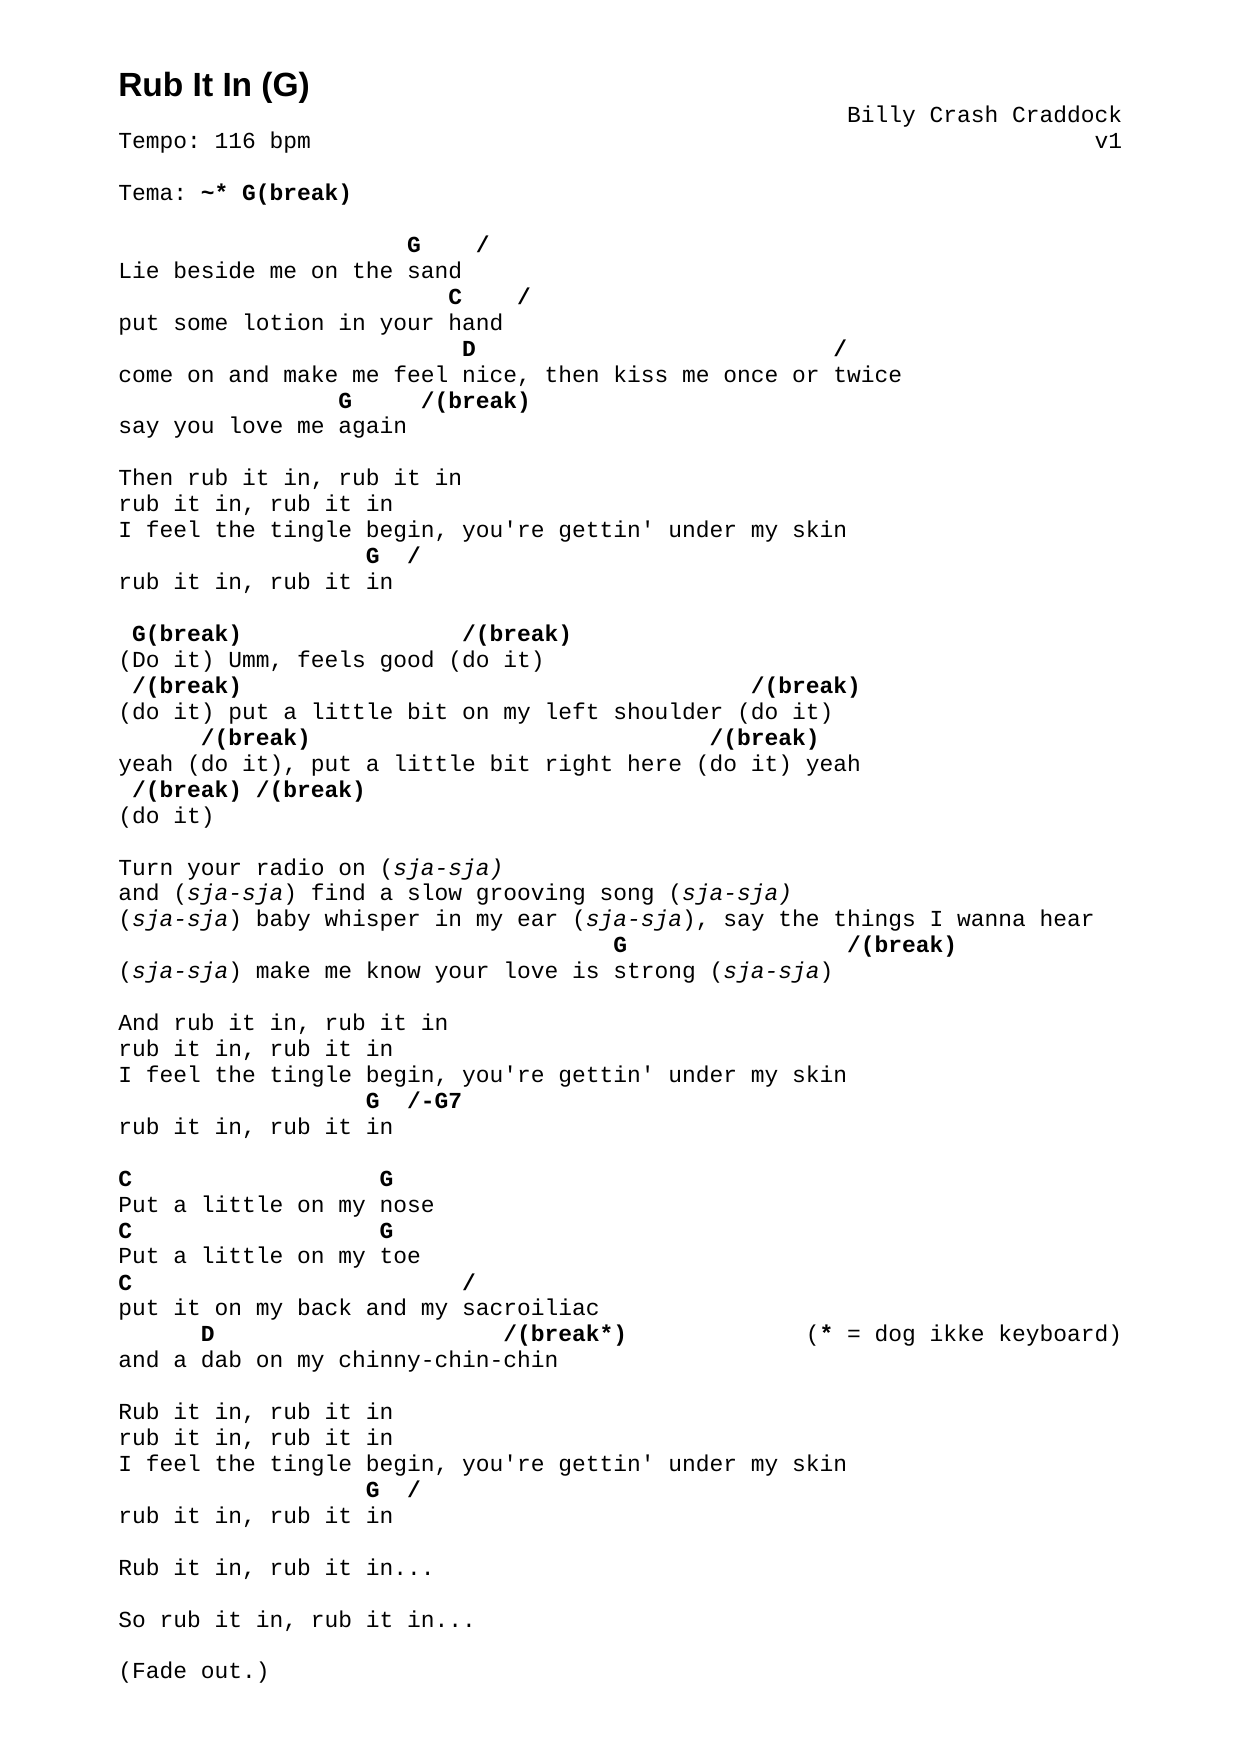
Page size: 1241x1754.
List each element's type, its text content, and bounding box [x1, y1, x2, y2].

text yeah (do it), put a little bit right here (do it) yeah [118, 752, 1122, 778]
text put it on my back and my sacroiliac [118, 1297, 1122, 1323]
text put some lotion in your hand [118, 311, 1122, 337]
text C / [118, 285, 1122, 311]
text I feel the tingle begin, you're gettin' under my skin [118, 1063, 1122, 1089]
text and (sja-sja) find a slow grooving song (sja-sja) [118, 882, 1122, 908]
text G /-G7 [118, 1089, 1122, 1115]
text D /(break*) (* = dog ikke keyboard) [118, 1323, 1122, 1349]
text rub it in, rub it in [118, 1037, 1122, 1063]
text G / [118, 1478, 1122, 1504]
text Lie beside me on the sand [118, 259, 1122, 285]
text rub it in, rub it in [118, 1115, 1122, 1141]
subtitle Rub It In (G) [118, 65, 1122, 104]
text /(break) /(break) [118, 674, 1122, 700]
text And rub it in, rub it in [118, 1011, 1122, 1037]
text C G [118, 1167, 1122, 1193]
text G /(break) [118, 389, 1122, 415]
text Rub it in, rub it in [118, 1401, 1122, 1426]
text G /(break) [118, 934, 1122, 959]
text D / [118, 337, 1122, 363]
text Billy Crash Craddock [118, 104, 1122, 129]
text (sja-sja) make me know your love is strong (sja-sja) [118, 959, 1122, 986]
text come on and make me feel nice, then kiss me once or twice [118, 363, 1122, 389]
text rub it in, rub it in [118, 493, 1122, 519]
text rub it in, rub it in [118, 1426, 1122, 1452]
text G(break) /(break) [118, 622, 1122, 648]
text Rub it in, rub it in... [118, 1556, 1122, 1582]
text (Fade out.) [118, 1660, 1122, 1686]
text /(break) /(break) [118, 726, 1122, 752]
text C G [118, 1219, 1122, 1245]
text (Do it) Umm, feels good (do it) [118, 648, 1122, 674]
text I feel the tingle begin, you're gettin' under my skin [118, 1452, 1122, 1478]
text and a dab on my chinny-chin-chin [118, 1349, 1122, 1374]
text C / [118, 1271, 1122, 1297]
text Put a little on my nose [118, 1193, 1122, 1219]
text Tempo: 116 bpm v1 [118, 129, 1122, 156]
text I feel the tingle begin, you're gettin' under my skin [118, 519, 1122, 544]
text G / [118, 233, 1122, 259]
text rub it in, rub it in [118, 1504, 1122, 1530]
text (do it) put a little bit on my left shoulder (do it) [118, 700, 1122, 726]
text Put a little on my toe [118, 1245, 1122, 1271]
text Tema: ~* G(break) [118, 181, 1122, 207]
text (do it) [118, 804, 1122, 830]
text rub it in, rub it in [118, 571, 1122, 596]
text Then rub it in, rub it in [118, 467, 1122, 493]
text Turn your radio on (sja-sja) [118, 856, 1122, 882]
text G / [118, 544, 1122, 571]
text (sja-sja) baby whisper in my ear (sja-sja), say the things I wanna hear [118, 908, 1122, 934]
text /(break) /(break) [118, 778, 1122, 804]
text So rub it in, rub it in... [118, 1608, 1122, 1634]
text say you love me again [118, 415, 1122, 441]
